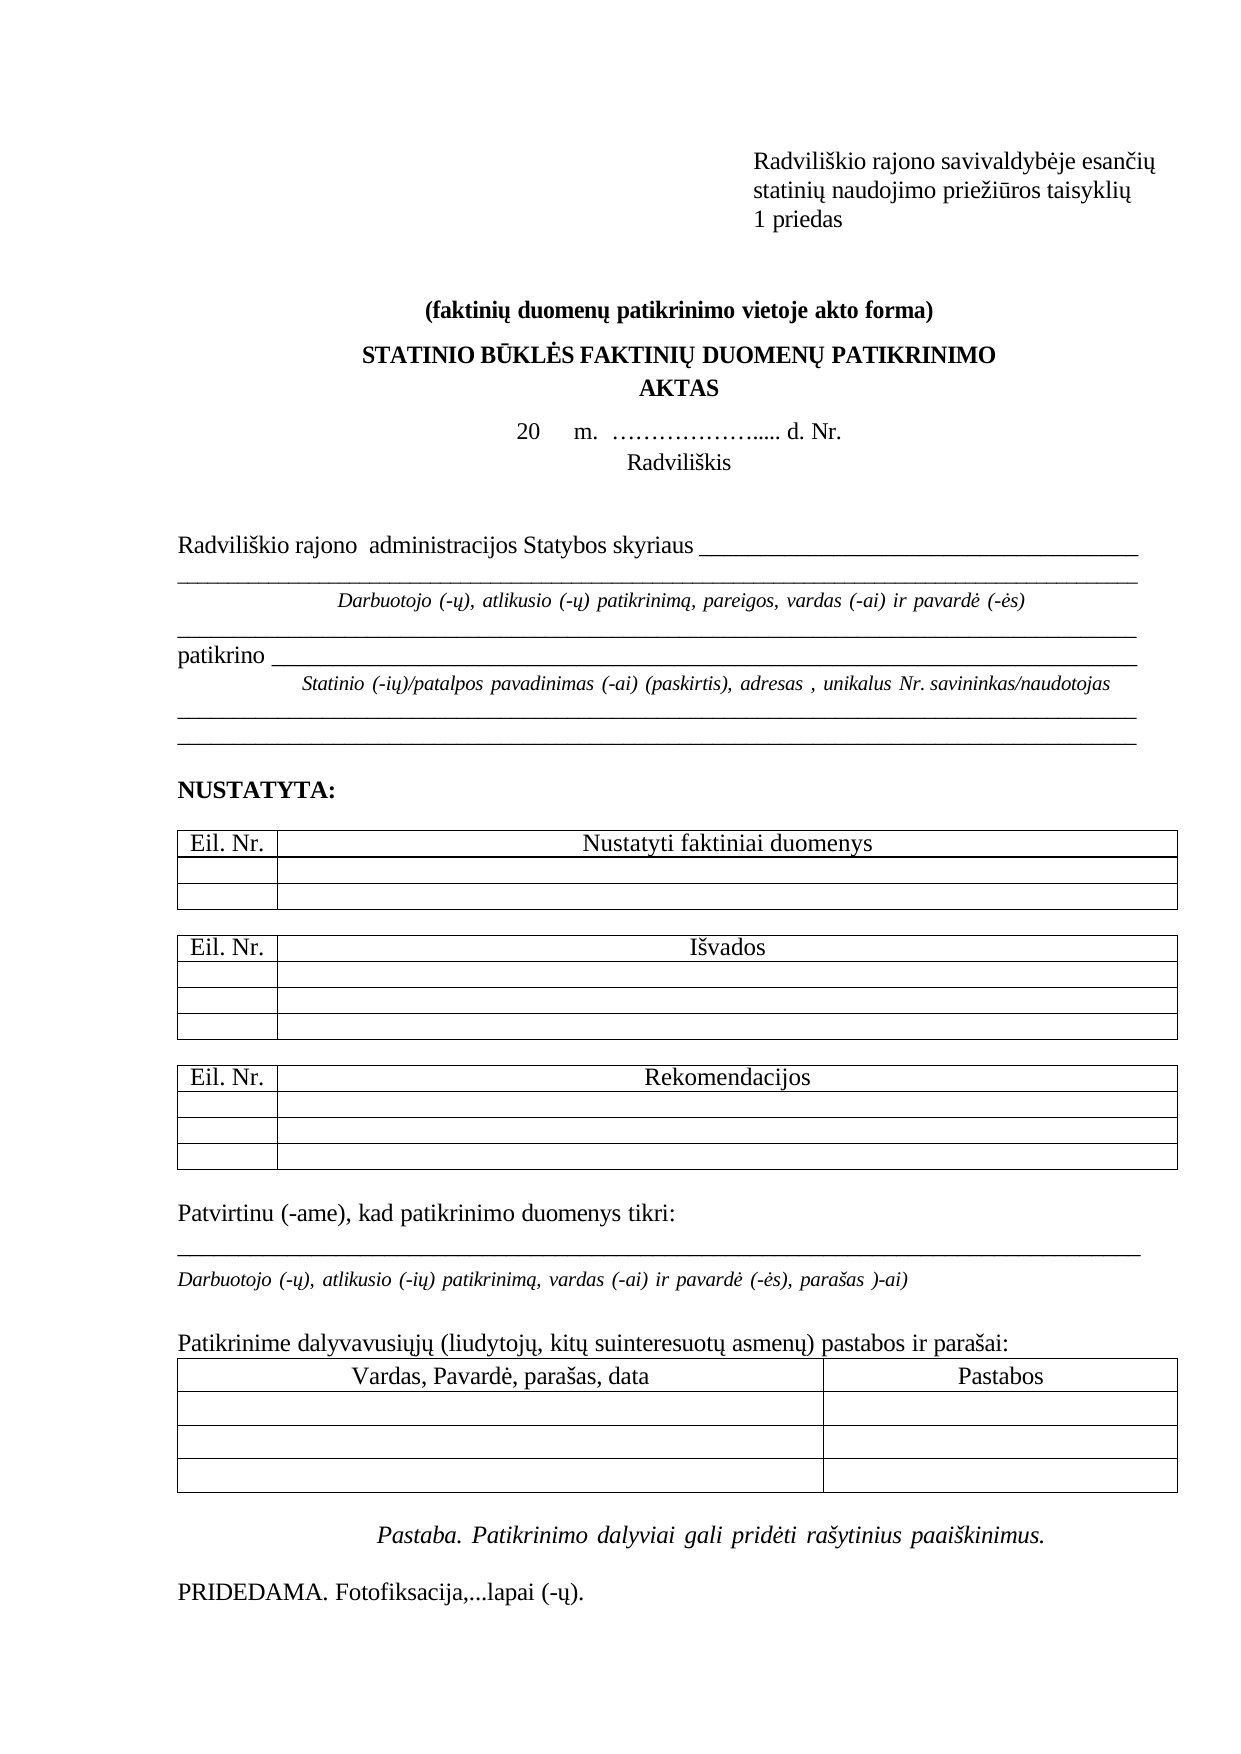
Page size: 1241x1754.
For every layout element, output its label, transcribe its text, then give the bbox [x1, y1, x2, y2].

text _______________________________________________________________________________ [177, 1227, 1181, 1260]
table_cell [824, 1426, 1177, 1458]
table_cell [178, 1092, 277, 1117]
text (faktinių duomenų patikrinimo vietoje akto forma) [177, 292, 1181, 325]
text [252, 1290, 1142, 1328]
table_header Išvados [278, 936, 1177, 961]
text STATINIO BŪKLĖS FAKTINIŲ DUOMENŲ PATIKRINIMO [177, 325, 1181, 373]
text Pastaba. Patikrinimo dalyviai gali pridėti rašytinius paaiškinimus. [377, 1521, 1181, 1549]
text Patvirtinu (-ame), kad patikrinimo duomenys tikri: [177, 1195, 1181, 1227]
text Radviliškio rajono administracijos Statybos skyriaus ____________________________________ [177, 531, 1181, 560]
table_cell [824, 1459, 1177, 1492]
text ______________________________________________________________________________________ [177, 722, 1181, 748]
table_cell [824, 1392, 1177, 1424]
table_cell [178, 884, 277, 908]
table_header Eil. Nr. [178, 936, 277, 961]
text Patikrinime dalyvavusiųjų (liudytojų, kitų suinteresuotų asmenų) pastabos ir parašai: [177, 1325, 1181, 1357]
table_header Eil. Nr. [178, 1066, 277, 1091]
text Statinio (-ių)/patalpos pavadinimas (-ai) (paskirtis), adresas , unikalus Nr. savininkas/naudotojas [177, 669, 1181, 696]
table_cell [278, 884, 1177, 908]
text PRIDEDAMA. Fotofiksacija,...lapai (-ų). [177, 1574, 1181, 1607]
table_cell [178, 1426, 823, 1458]
text ______________________________________________________________________________________ [177, 613, 1181, 641]
text AKTAS [177, 373, 1181, 402]
table_cell [178, 962, 277, 987]
table_header Vardas, Pavardė, parašas, data [178, 1359, 823, 1391]
table_cell [178, 1014, 277, 1039]
text Darbuotojo (-ų), atlikusio (-ių) patikrinimą, vardas (-ai) ir pavardė (-ės), parašas )-ai) [177, 1260, 1181, 1292]
text 20 m. ………………..... d. Nr. [177, 402, 1181, 448]
table_cell [278, 1092, 1177, 1117]
table_cell [178, 1459, 823, 1492]
text NUSTATYTA: [177, 773, 1181, 805]
table_cell [278, 1144, 1177, 1169]
text Radviliškio rajono savivaldybėje esančių [177, 147, 1181, 176]
table_cell [278, 988, 1177, 1013]
table_cell [278, 1118, 1177, 1143]
table_header Eil. Nr. [178, 831, 277, 856]
text _______________________________________________________________________________________________ [177, 560, 1181, 586]
text 1 priedas [177, 204, 1181, 233]
table_cell [178, 1392, 823, 1424]
table_cell [178, 858, 277, 882]
text statinių naudojimo priežiūros taisyklių [177, 176, 1181, 204]
table_cell [278, 962, 1177, 987]
table_cell [178, 988, 277, 1013]
table_cell [178, 1144, 277, 1169]
text ______________________________________________________________________________________ [177, 696, 1181, 722]
table_cell [278, 1014, 1177, 1039]
table_cell [278, 858, 1177, 882]
table_header Nustatyti faktiniai duomenys [278, 831, 1177, 856]
text patikrino _______________________________________________________________________ [177, 641, 1181, 669]
table_header Pastabos [824, 1359, 1177, 1391]
text Radviliškis [177, 448, 1181, 476]
text Darbuotojo (-ų), atlikusio (-ų) patikrinimą, pareigos, vardas (-ai) ir pavardė (-ės) [177, 586, 1181, 613]
table_cell [178, 1118, 277, 1143]
table_header Rekomendacijos [278, 1066, 1177, 1091]
